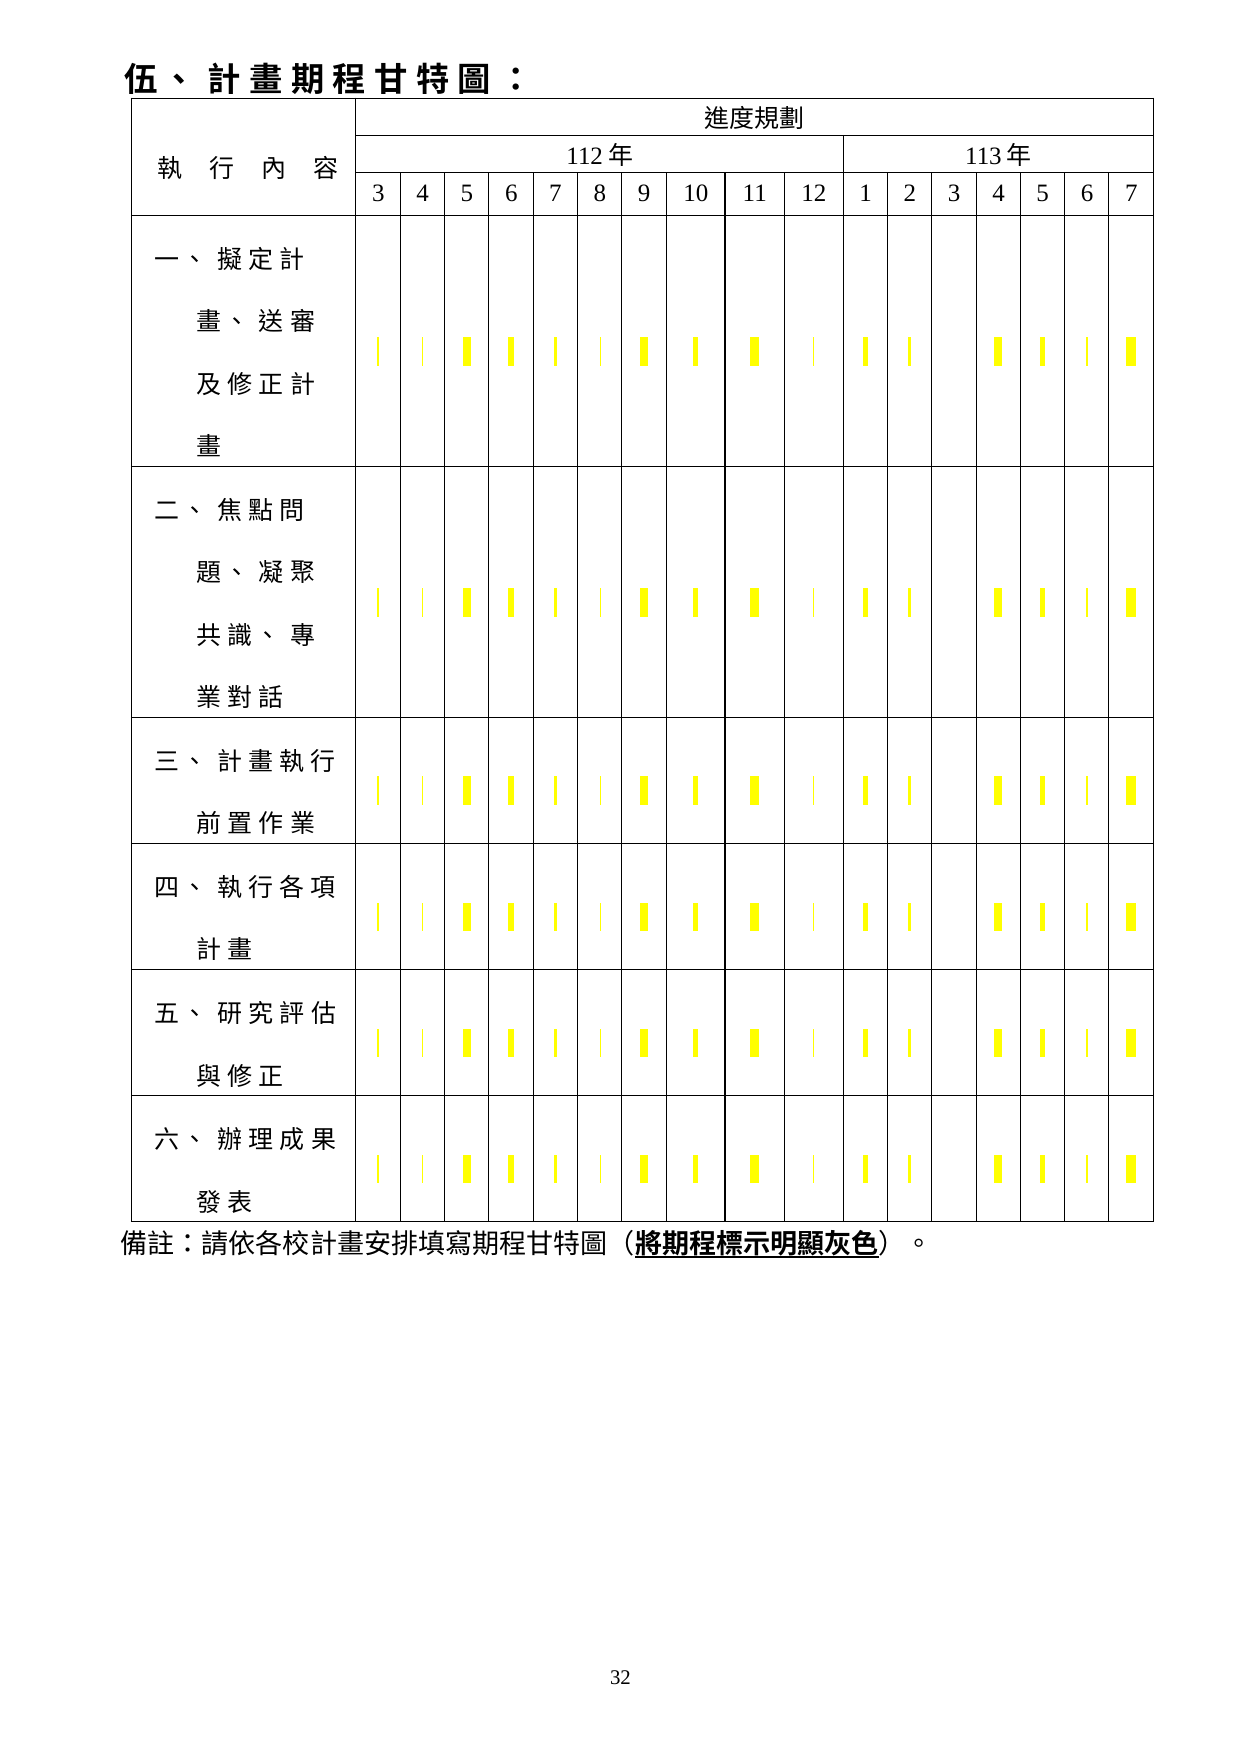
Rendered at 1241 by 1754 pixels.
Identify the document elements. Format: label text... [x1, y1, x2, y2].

table_cell 3 [932, 173, 976, 215]
table_cell 二、焦點問題、凝聚共識、專業對話 [132, 467, 355, 717]
table_cell 7 [534, 173, 577, 215]
table_cell 1 [844, 173, 887, 215]
table_cell 2 [888, 173, 931, 215]
table_cell [401, 216, 444, 466]
table_cell [489, 844, 533, 969]
table_cell 5 [1021, 173, 1064, 215]
table_cell 7 [1109, 173, 1153, 215]
text 伍、計畫期程甘特圖： [120, 35, 1120, 97]
table_cell [977, 718, 1020, 843]
table_cell [1021, 216, 1064, 466]
table_cell 五、研究評估與修正 [132, 970, 355, 1095]
table_cell [622, 718, 666, 843]
table_cell 8 [578, 173, 621, 215]
table_cell 6 [1065, 173, 1108, 215]
table_cell [534, 844, 577, 969]
table_cell [578, 970, 621, 1095]
table_cell [1109, 467, 1153, 717]
table_cell [1065, 718, 1108, 843]
table_cell [401, 844, 444, 969]
table_cell 3 [356, 173, 400, 215]
table_cell [622, 1096, 666, 1221]
table_header 進度規劃 [356, 99, 1153, 135]
table_cell [534, 467, 577, 717]
table_cell [445, 216, 488, 466]
table_cell 9 [622, 173, 666, 215]
table_cell [578, 1096, 621, 1221]
table_cell [932, 718, 976, 843]
table_cell [445, 467, 488, 717]
table_cell [1109, 216, 1153, 466]
table_cell [1065, 1096, 1108, 1221]
table_cell [785, 844, 843, 969]
table_cell [356, 718, 400, 843]
table_cell [401, 467, 444, 717]
table_cell [534, 970, 577, 1095]
table_cell [785, 1096, 843, 1221]
table_cell [667, 844, 724, 969]
table_cell [622, 216, 666, 466]
table_cell [932, 844, 976, 969]
table_cell [578, 844, 621, 969]
table_cell [578, 718, 621, 843]
table_cell 11 [726, 173, 784, 215]
table_cell [726, 1096, 784, 1221]
table_cell [489, 1096, 533, 1221]
table_cell [1021, 718, 1064, 843]
text 備註：請依各校計畫安排填寫期程甘特圖（將期程標示明顯灰色）。 [120, 1222, 1120, 1261]
table_cell [785, 718, 843, 843]
table_cell 4 [977, 173, 1020, 215]
table_cell [489, 467, 533, 717]
table_cell [667, 970, 724, 1095]
table_cell [888, 844, 931, 969]
table_cell [1109, 844, 1153, 969]
table_cell [888, 970, 931, 1095]
table_cell [726, 467, 784, 717]
table_cell [977, 970, 1020, 1095]
table_cell [1065, 844, 1108, 969]
table_cell [356, 216, 400, 466]
table_cell [977, 467, 1020, 717]
table_cell [932, 467, 976, 717]
table_cell [1109, 970, 1153, 1095]
table_cell [667, 718, 724, 843]
table_cell 5 [445, 173, 488, 215]
table_cell [534, 718, 577, 843]
table_cell [844, 216, 887, 466]
table_cell [489, 216, 533, 466]
table_cell [977, 1096, 1020, 1221]
table_cell [785, 467, 843, 717]
table_cell [489, 718, 533, 843]
table_cell [445, 970, 488, 1095]
table_cell 三、計畫執行前置作業 [132, 718, 355, 843]
table_cell [445, 844, 488, 969]
table_cell [667, 467, 724, 717]
table_cell [534, 1096, 577, 1221]
table_cell 10 [667, 173, 724, 215]
table_cell [888, 1096, 931, 1221]
table_cell [622, 844, 666, 969]
table_cell [622, 467, 666, 717]
table_cell [667, 216, 724, 466]
table_cell [356, 970, 400, 1095]
table_cell [726, 718, 784, 843]
table_cell [1065, 970, 1108, 1095]
table_cell [977, 216, 1020, 466]
table_cell [1021, 844, 1064, 969]
table_cell [445, 1096, 488, 1221]
table_cell [844, 1096, 887, 1221]
table_cell [844, 970, 887, 1095]
table_cell [888, 216, 931, 466]
table_cell [785, 216, 843, 466]
table_cell [489, 970, 533, 1095]
table_cell [401, 718, 444, 843]
table_cell [888, 467, 931, 717]
table_cell [356, 844, 400, 969]
table_cell [1109, 718, 1153, 843]
table_cell [888, 718, 931, 843]
table_cell [726, 216, 784, 466]
table_cell [844, 718, 887, 843]
table_cell [622, 970, 666, 1095]
table_cell [726, 970, 784, 1095]
table_cell [667, 1096, 724, 1221]
table_cell 一、擬定計畫、送審及修正計畫 [132, 216, 355, 466]
table_cell [1065, 467, 1108, 717]
table_header 執 行 內 容 [132, 99, 355, 215]
table_cell 112年 [356, 136, 843, 172]
table_cell 6 [489, 173, 533, 215]
table_cell [1109, 1096, 1153, 1221]
table_cell [932, 970, 976, 1095]
table_cell [578, 467, 621, 717]
table_cell [445, 718, 488, 843]
table_cell 六、辦理成果發表 [132, 1096, 355, 1221]
table_cell [932, 1096, 976, 1221]
table_cell [1021, 467, 1064, 717]
table_cell [932, 216, 976, 466]
table_cell [1065, 216, 1108, 466]
table_cell [726, 844, 784, 969]
table_cell [401, 1096, 444, 1221]
table_cell [401, 970, 444, 1095]
table_cell [578, 216, 621, 466]
table_cell 4 [401, 173, 444, 215]
table_cell [356, 467, 400, 717]
table_cell 12 [785, 173, 843, 215]
table_cell 四、執行各項計畫 [132, 844, 355, 969]
table_cell [1021, 970, 1064, 1095]
table_cell [844, 467, 887, 717]
table_cell [785, 970, 843, 1095]
table_cell [1021, 1096, 1064, 1221]
table_cell [977, 844, 1020, 969]
table_cell [844, 844, 887, 969]
table_cell [534, 216, 577, 466]
table_cell [356, 1096, 400, 1221]
table_cell 113年 [844, 136, 1153, 172]
